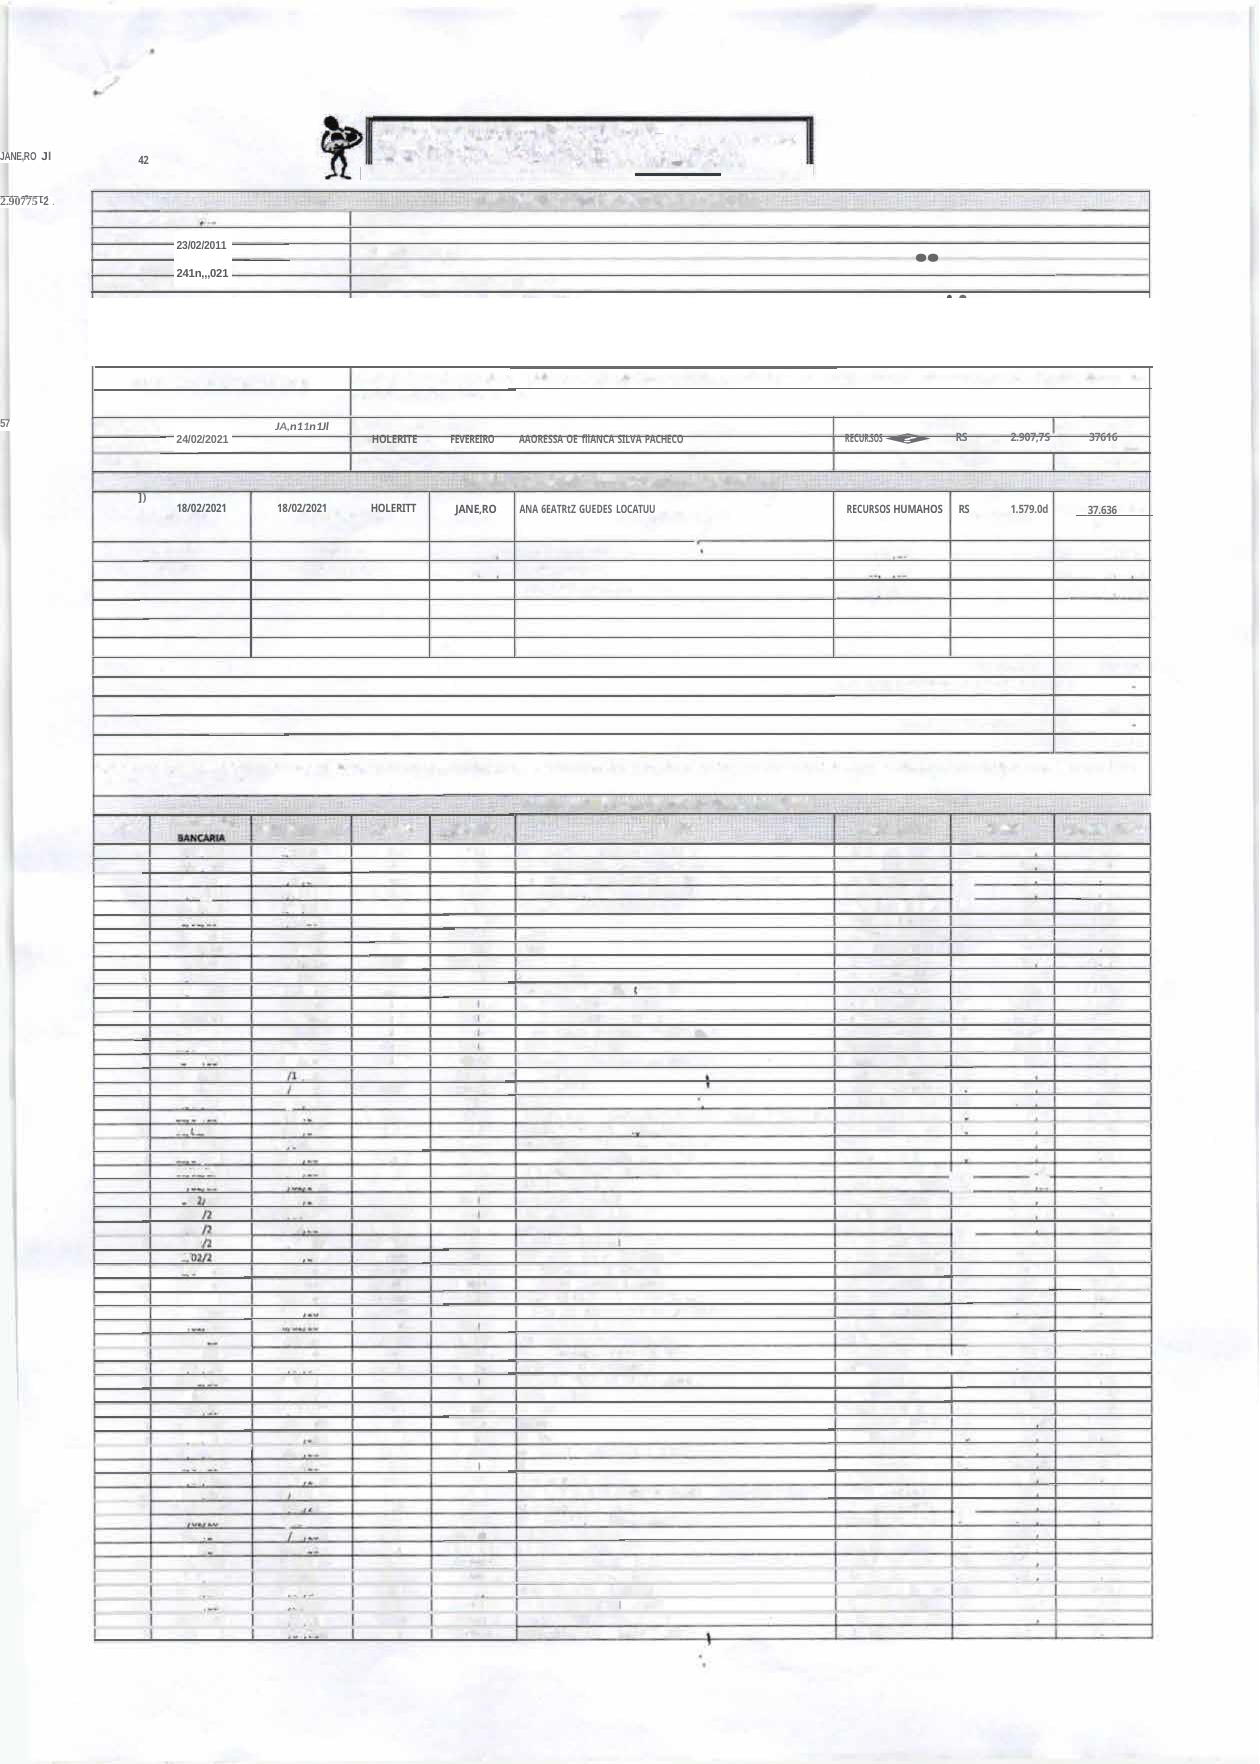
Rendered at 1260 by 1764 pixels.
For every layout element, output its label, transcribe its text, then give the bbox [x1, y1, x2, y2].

table_header ANA 6EATRtZ GUEDES LOCATUU MAlllA LUCIENE f"LOllE� OE FltJJ\CA �A LUIZA GUEDCS LOCATELU NASCIMCNTO GAAOE MARIE ESPOSHO SrtPliMIE GOWEIA DOS SANTOS CES.. HENRIQUE GUEDES LOCATtW GISElE APARECIDA PEQUENO IRRF &301 • SOi FOt.HA DE PAGAMENTO EDP SÃO PAULO SOOOIO SABES? SABES? PIS 0561 • 508 FOlHA OE PAGAMENTO GPS OUTY FREC BAZAR LTOA PREVl�E GUAJtUl� MEOfCI\JA E SEGURANCA DO TRABAI..HO LTOA IEOA PEREIRA HU GA PIE GUARUPASS AC.TRAJ,;SPORTE URBANO BEATRIZ MARI GALVAO CINTIA 0A ROOiA GUEDES MARIA ROSANGElA 8ARM>SA NIVEA DOS SANTOS ALMEIDA [510, 298, 837, 366]
text 57 [0, 419, 11, 430]
text 241n,,,021 [176, 267, 232, 280]
table_header 37.636 .37642 37 9'0 39.164 39.768 40 711 106.C172 21 801 ll.802 ll.803 21.804 1110S 21.806 21 .807 21 901 22..301 22.302 2 301 35.459 18.209 37.482 37 5SS [1056, 298, 1153, 366]
table_header HOLERITT HOLE•rn: HOUAITE HOU•ITE HOLERITT OARf CONTA NFS CONTA CONTA OARf GUIA OANFE NFS OAr-,,FE 80l.E10 HOURITE HOUlrTE HOLERITE HOLERJTE [363, 298, 433, 366]
table_header 1.579.0d 2.879.35 2 064,35 t.112.30 1.-477,79 1.. 7.U.80 Slt,11 1.073,02 51,55 6.476,68 4919 99 53 12.345 58 078 IJ 298 30 1.481 24 1 S9600 170 29 l.S�08 2.n101 UiOS28 [988, 298, 1056, 366]
text 2.90775 [0, 197, 40, 208]
table_header ]) )4 35 36 37 38 39 .40, 43 44 45 46 47 48 49 50 Sl S2 [95, 298, 163, 366]
text .... [174, 231, 232, 287]
table_header 18/02/2021 1x1mnon ]8N'r'll'UIJ1 1•1tnnn"11 JI/O:l/2021 ll/02/2011 11"1211021 !9!0:l/2011 09/02/2021 19/02/2021 22/02/2011 22...,no,1 J9Jt1?nn21 24 02/1021 18m,M,02] p1m.no11 2J nnnz1 2-4n11n12] 24/02/2021 24/02/2021 [265, 298, 362, 366]
table_header 18/02/2021 18/02/2021 18/02/2021 18fn2h021 18/02/2021 18/0lnô21 11/02/2021 tlln/11011 18/02/2021 23/01/2021 z31n,nn21 z41n,no21 2•/0l/2021 2&/01/1011 [163, 298, 265, 366]
text JANE,RO [0, 152, 41, 163]
table_header RS RS RS RS RS RS oc RS RS RS •R•S R� R< RS RS RS RS RS [948, 298, 988, 366]
table_header RECURSOS HUMAHOS llECUMOS HUMANOS REcu•sos HUMA>IOS RECUl\505 HUMANOS RECURSOS HUMANOS RECURSOS HUMAHOS RECURSOS HUMANOS éNCARGOS C.USTOS INDIRETOS RECURSOS HlJMAHOS CUSTOS INDIRETOS OJSTOS INDtAnos ENCARGOS ENCARGOS CUSTOS INOIRCTOS CUSTOS INlltRfTOS CVSTOS INOIRFTOS RECURSOS HUMAHOS RECURSOS HUM.ANOS RECURSOS HUMANOS RECURSOS HUMANOS RECURSOS HUMANOS [837, 298, 947, 366]
text JA,n11n1Jl [174, 424, 232, 452]
table_header JANE,RO JA�(lRO JANE!AO JANE AO JANEIRO JANEfAO JANE RO JANEIRO lll6076 JANEIRO JANEtRO JANElll':0 JANERO 2122 11942 8047 316891 F(VER(IRO íEVlREIRO FEVEREIRO f<VEJ\EIRO [433, 298, 510, 366]
text .... [88, 298, 95, 366]
text .... [1153, 298, 1158, 366]
text 24/02/2021 [176, 432, 232, 445]
text 23/02/2011 [176, 239, 232, 252]
